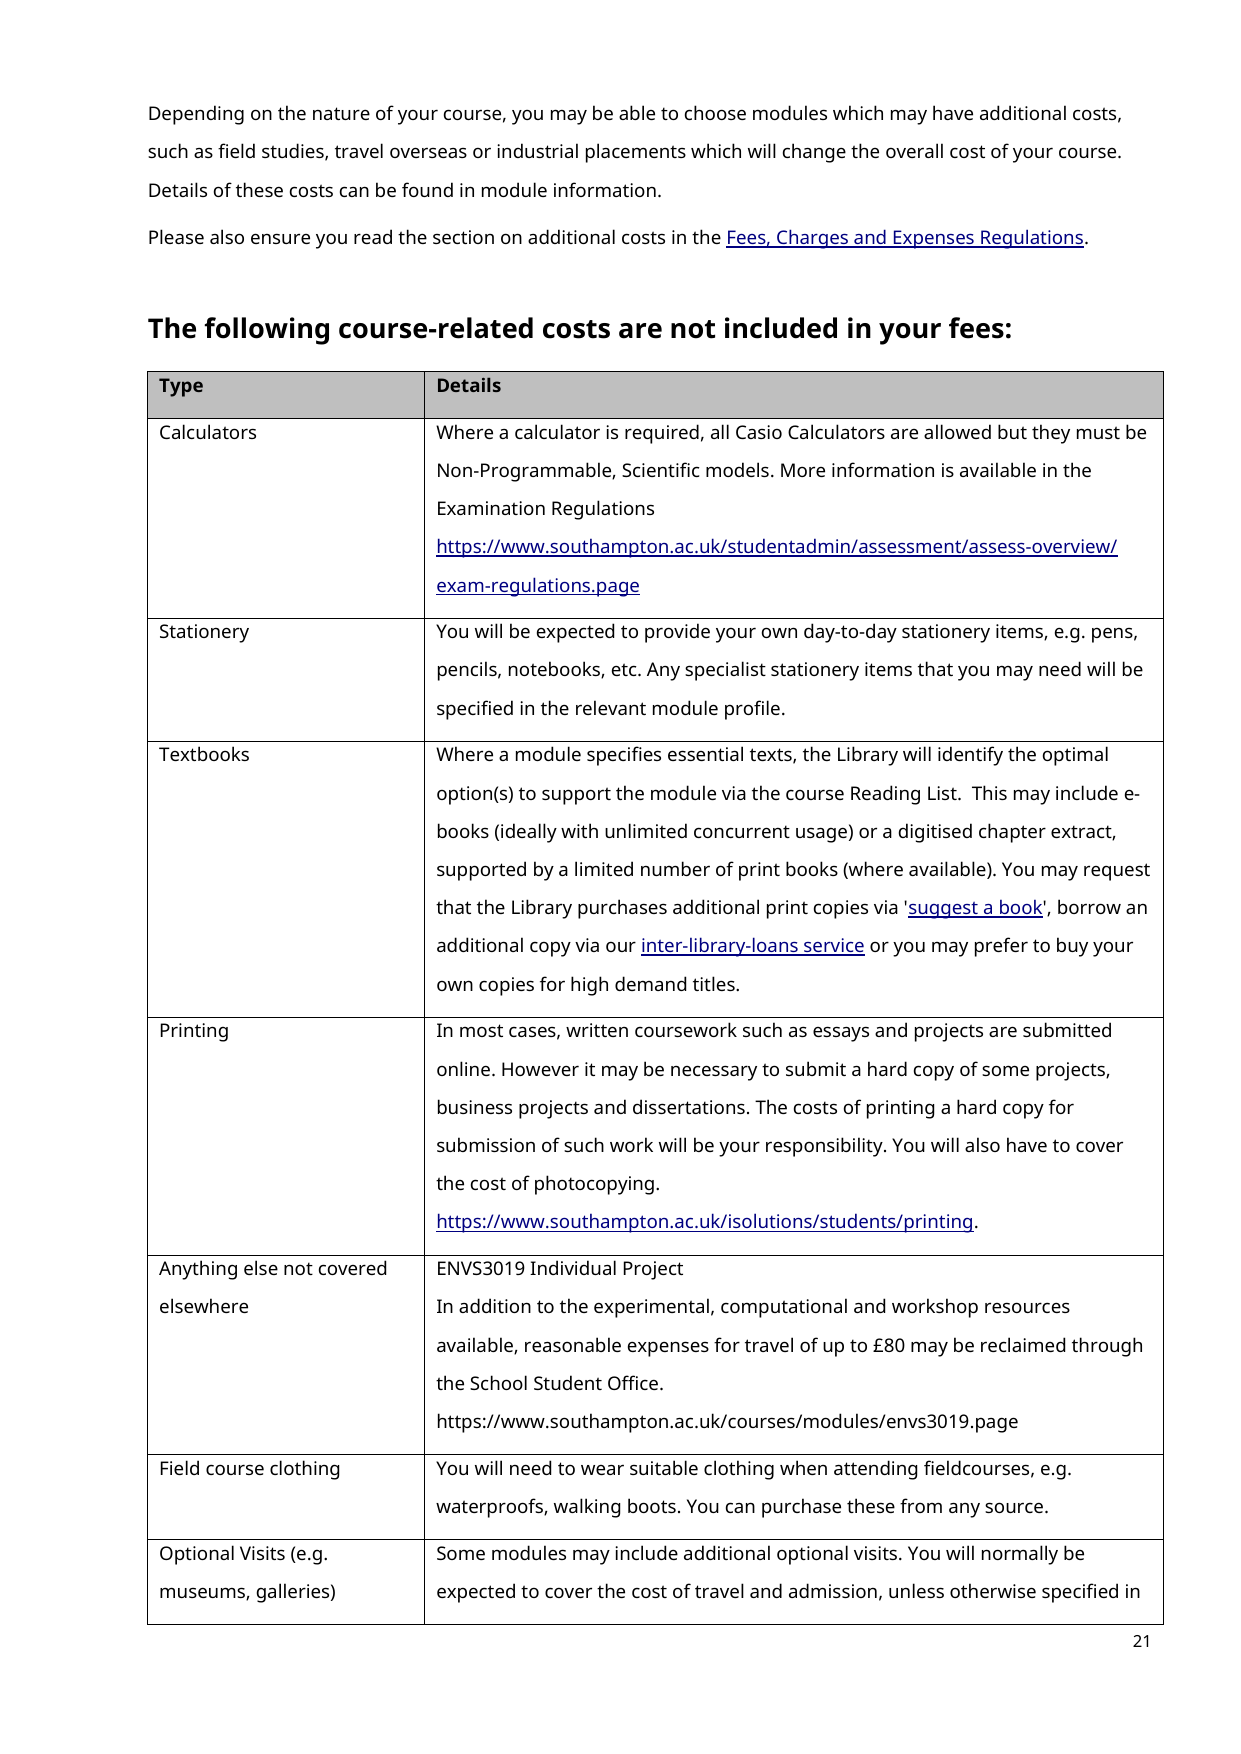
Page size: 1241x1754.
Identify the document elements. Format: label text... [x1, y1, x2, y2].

table_cell Textbooks [148, 742, 424, 1017]
table_cell Stationery [148, 619, 424, 741]
subtitle The following course-related costs are not included in your fees: [148, 310, 1152, 347]
text Depending on the nature of your course, you may be able to choose modules which may have additional costs, such as field studies, travel overseas or industrial placements which will change the overall cost of your course. Details of these costs can be found in module information. [148, 101, 1152, 202]
table_cell Where a calculator is required, all Casio Calculators are allowed but they must be Non-Programmable, Scientific models. More information is available in the Examination Regulations https://www.southampton.ac.uk/studentadmin/assessment/assess-overview/exam-regulations.page [425, 419, 1163, 617]
table_cell Where a module specifies essential texts, the Library will identify the optimal option(s) to support the module via the course Reading List. This may include e-books (ideally with unlimited concurrent usage) or a digitised chapter extract, supported by a limited number of print books (where available). You may request that the Library purchases additional print copies via 'suggest a book', borrow an additional copy via our inter-library-loans service or you may prefer to buy your own copies for high demand titles. [425, 742, 1163, 1017]
table_cell Calculators [148, 419, 424, 617]
table_cell Anything else not covered elsewhere [148, 1256, 424, 1454]
table_cell Printing [148, 1018, 424, 1254]
table_cell Field course clothing [148, 1455, 424, 1539]
table_cell You will be expected to provide your own day-to-day stationery items, e.g. pens, pencils, notebooks, etc. Any specialist stationery items that you may need will be specified in the relevant module profile. [425, 619, 1163, 741]
table_cell You will need to wear suitable clothing when attending fieldcourses, e.g. waterproofs, walking boots. You can purchase these from any source. [425, 1455, 1163, 1539]
text Please also ensure you read the section on additional costs in the Fees, Charges and Expenses Regulations. [148, 224, 1152, 250]
table_cell Optional Visits (e.g. museums, galleries) [148, 1540, 424, 1624]
table_header Type [148, 372, 424, 418]
table_header Details [425, 372, 1163, 418]
table_cell Some modules may include additional optional visits. You will normally be expected to cover the cost of travel and admission, unless otherwise specified in [425, 1540, 1163, 1624]
table_cell ENVS3019 Individual Project In addition to the experimental, computational and workshop resources available, reasonable expenses for travel of up to £80 may be reclaimed through the School Student Office. https://www.southampton.ac.uk/courses/modules/envs3019.page [425, 1256, 1163, 1454]
table_cell In most cases, written coursework such as essays and projects are submitted online. However it may be necessary to submit a hard copy of some projects, business projects and dissertations. The costs of printing a hard copy for submission of such work will be your responsibility. You will also have to cover the cost of photocopying. https://www.southampton.ac.uk/isolutions/students/printing. [425, 1018, 1163, 1254]
